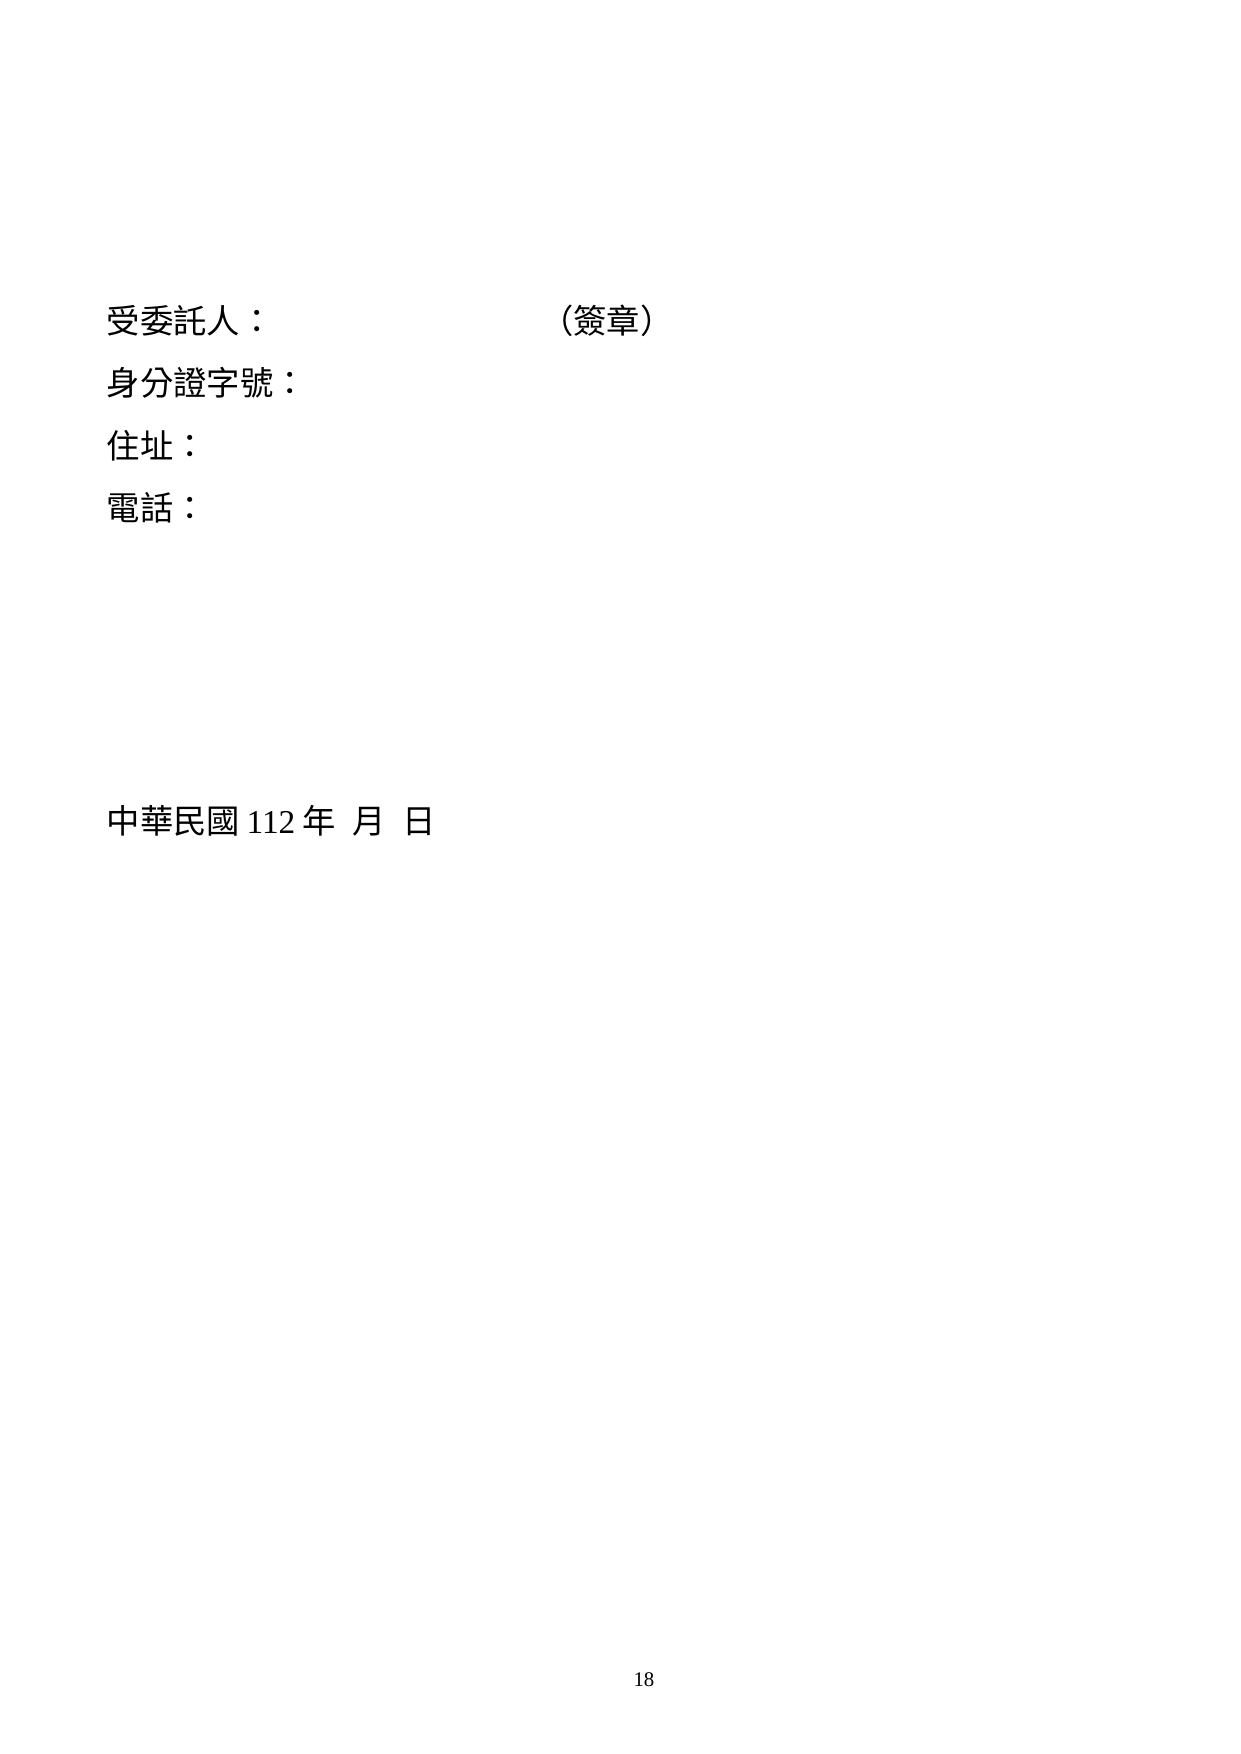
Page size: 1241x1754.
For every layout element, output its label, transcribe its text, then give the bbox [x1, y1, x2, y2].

text 受委託人： （簽章） [106, 277, 1181, 340]
text 電話： [106, 465, 1181, 527]
text 住址： [106, 402, 1181, 465]
text 身分證字號： [106, 340, 1181, 402]
text 中華民國112年 月 日 [106, 777, 1181, 840]
